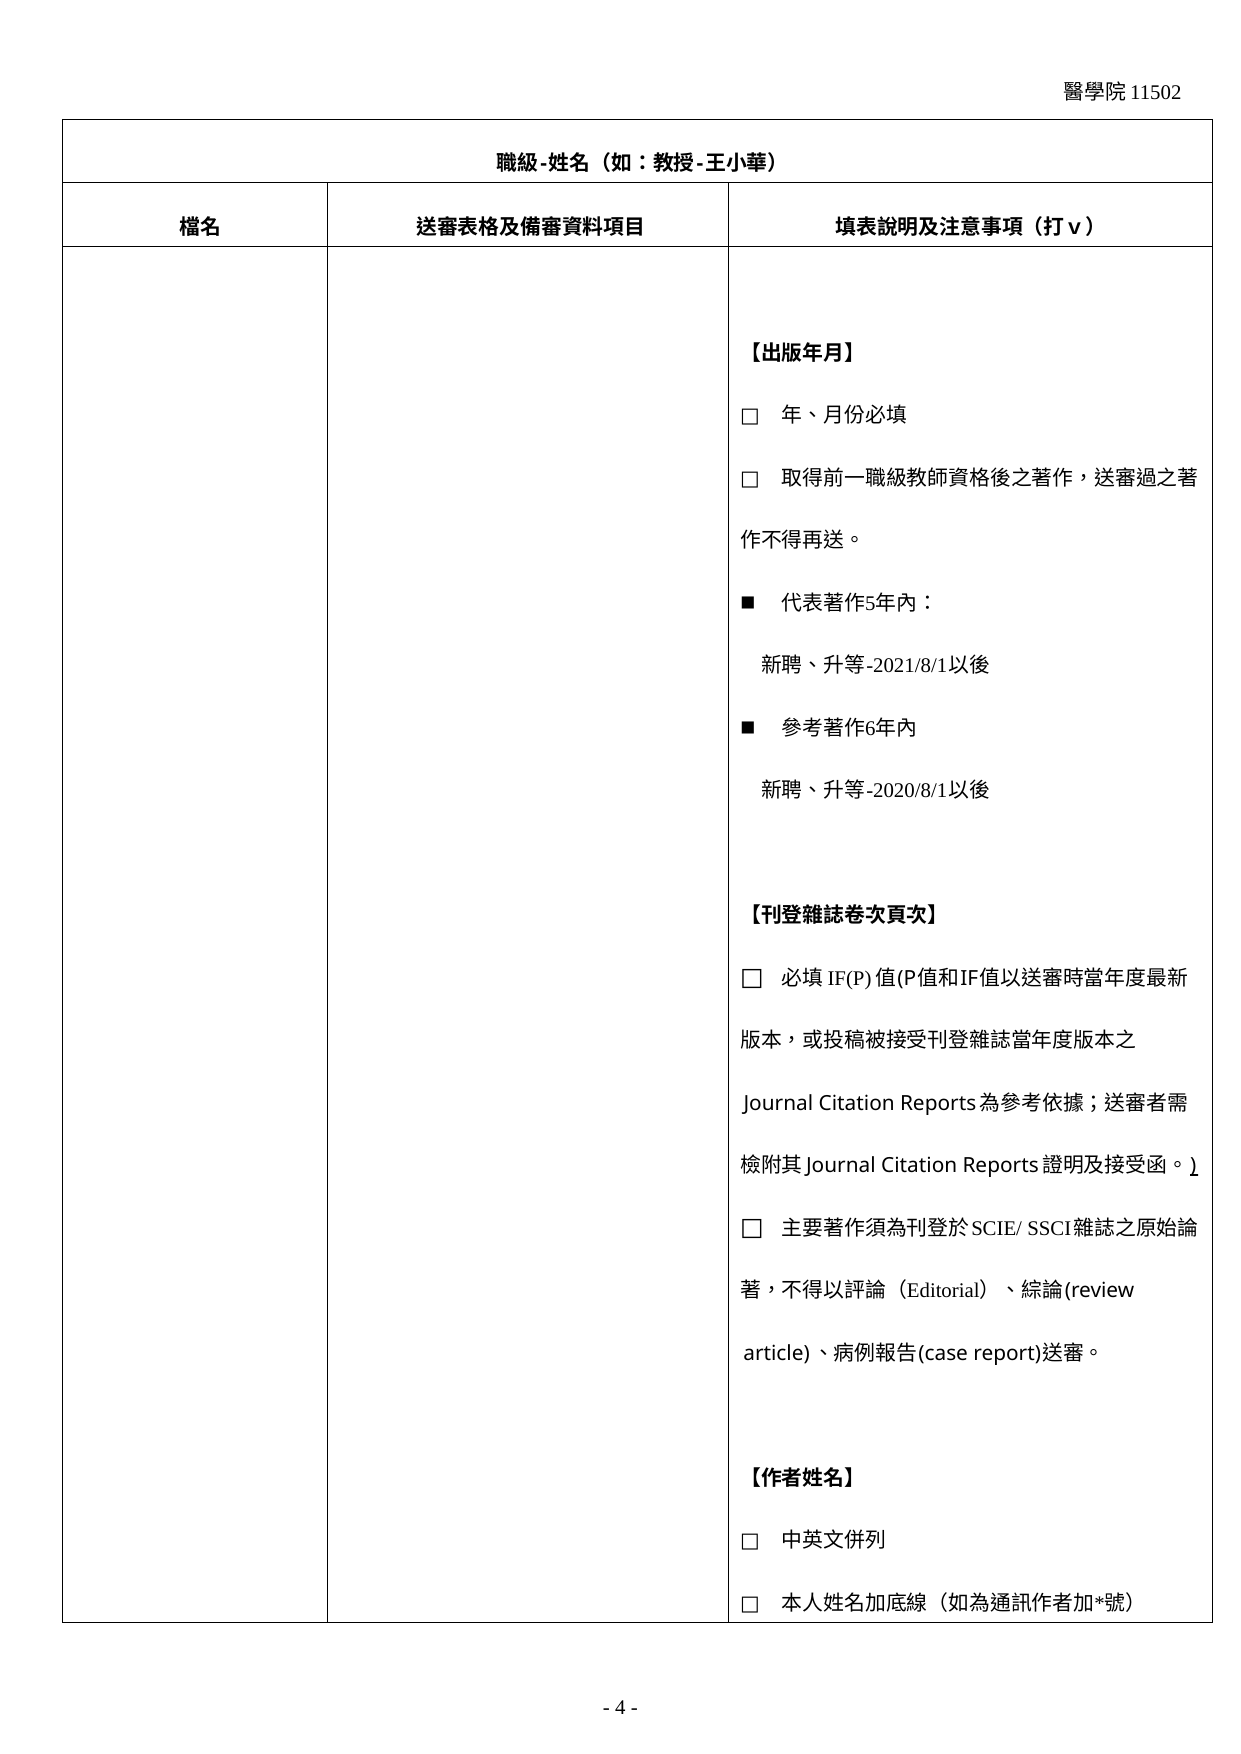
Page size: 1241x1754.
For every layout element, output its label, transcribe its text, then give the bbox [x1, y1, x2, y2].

table_cell [328, 247, 728, 1622]
table_header 職級-姓名（如：教授-王小華） [63, 120, 1212, 182]
table_cell 填表說明及注意事項（打ｖ） [729, 183, 1212, 246]
table_cell 採用［標準一］者 【題目】 中英文併列 務必與「影本」及「線上登錄」之題目內容務必一致(注意錯字)-外審套印用,有誤恐影響送審. 代表著作篇數（學位送審者含學位論文） 教授5篇 副教授4篇 助理教授3篇（以博士學位送審者含學位論文及其相關著作） 講師2篇（P值<30% 可只送1篇，但該篇不可為Equal Contribution。）；學位送審者:碩士論文加相關著作，學位論文列在第一篇) 參考著作篇數 □參考著作最高採計：教授7篇、副教授6篇、助理教授5篇、講師4篇 其他 超過篇數之參考著作可列入研究成果但不予計分。 著作應符合本院教師聘任升等細則著作評分標準. 【出版年月】 年、月份必填 取得前一職級教師資格後之著作，送審過之著作不得再送。 代表著作5年內： 新聘、升等-2021/8/1以後 參考著作6年內 新聘、升等-2020/8/1以後 【刊登雜誌卷次頁次】 必填IF(P)值(P值和IF值以送審時當年度最新版本，或投稿被接受刊登雜誌當年度版本之Journal Citation Reports為參考依據；送審者需檢附其Journal Citation Reports證明及接受函。) 主要著作須為刊登於SCIE/ SSCI雜誌之原始論著，不得以評論（Editorial）、綜論(review article)、病例報告(case report)送審。 【作者姓名】 中英文併列 本人姓名加底線（如為通訊作者加*號） 作者排名規定(請參考本院教師聘任升等細則) 學位論文之作者欄請另加註指導教授 相同貢獻作者需另標示及加註說明，分數並需折算（第1作者+通訊作者需≦4位） 【歸類計分】 參考本院教師聘任升等細則計分 論文性質:送審之代表著作須為刊登於SCI/SSCI雜誌之原始論著（參考本院細則）. 作者: 相同貢獻作者分數需折算（參考本院細則） 著作審總分限定：教授500、副教授400、助理教授300；「臨床藥學」總分須達：教授450、副教授300、助理教授230。 [729, 247, 1212, 1622]
table_cell [63, 247, 327, 1622]
table_cell [1213, 246, 1218, 1622]
table_cell 送審表格及備審資料項目 [328, 183, 728, 246]
table_cell 檔名 [63, 183, 327, 246]
